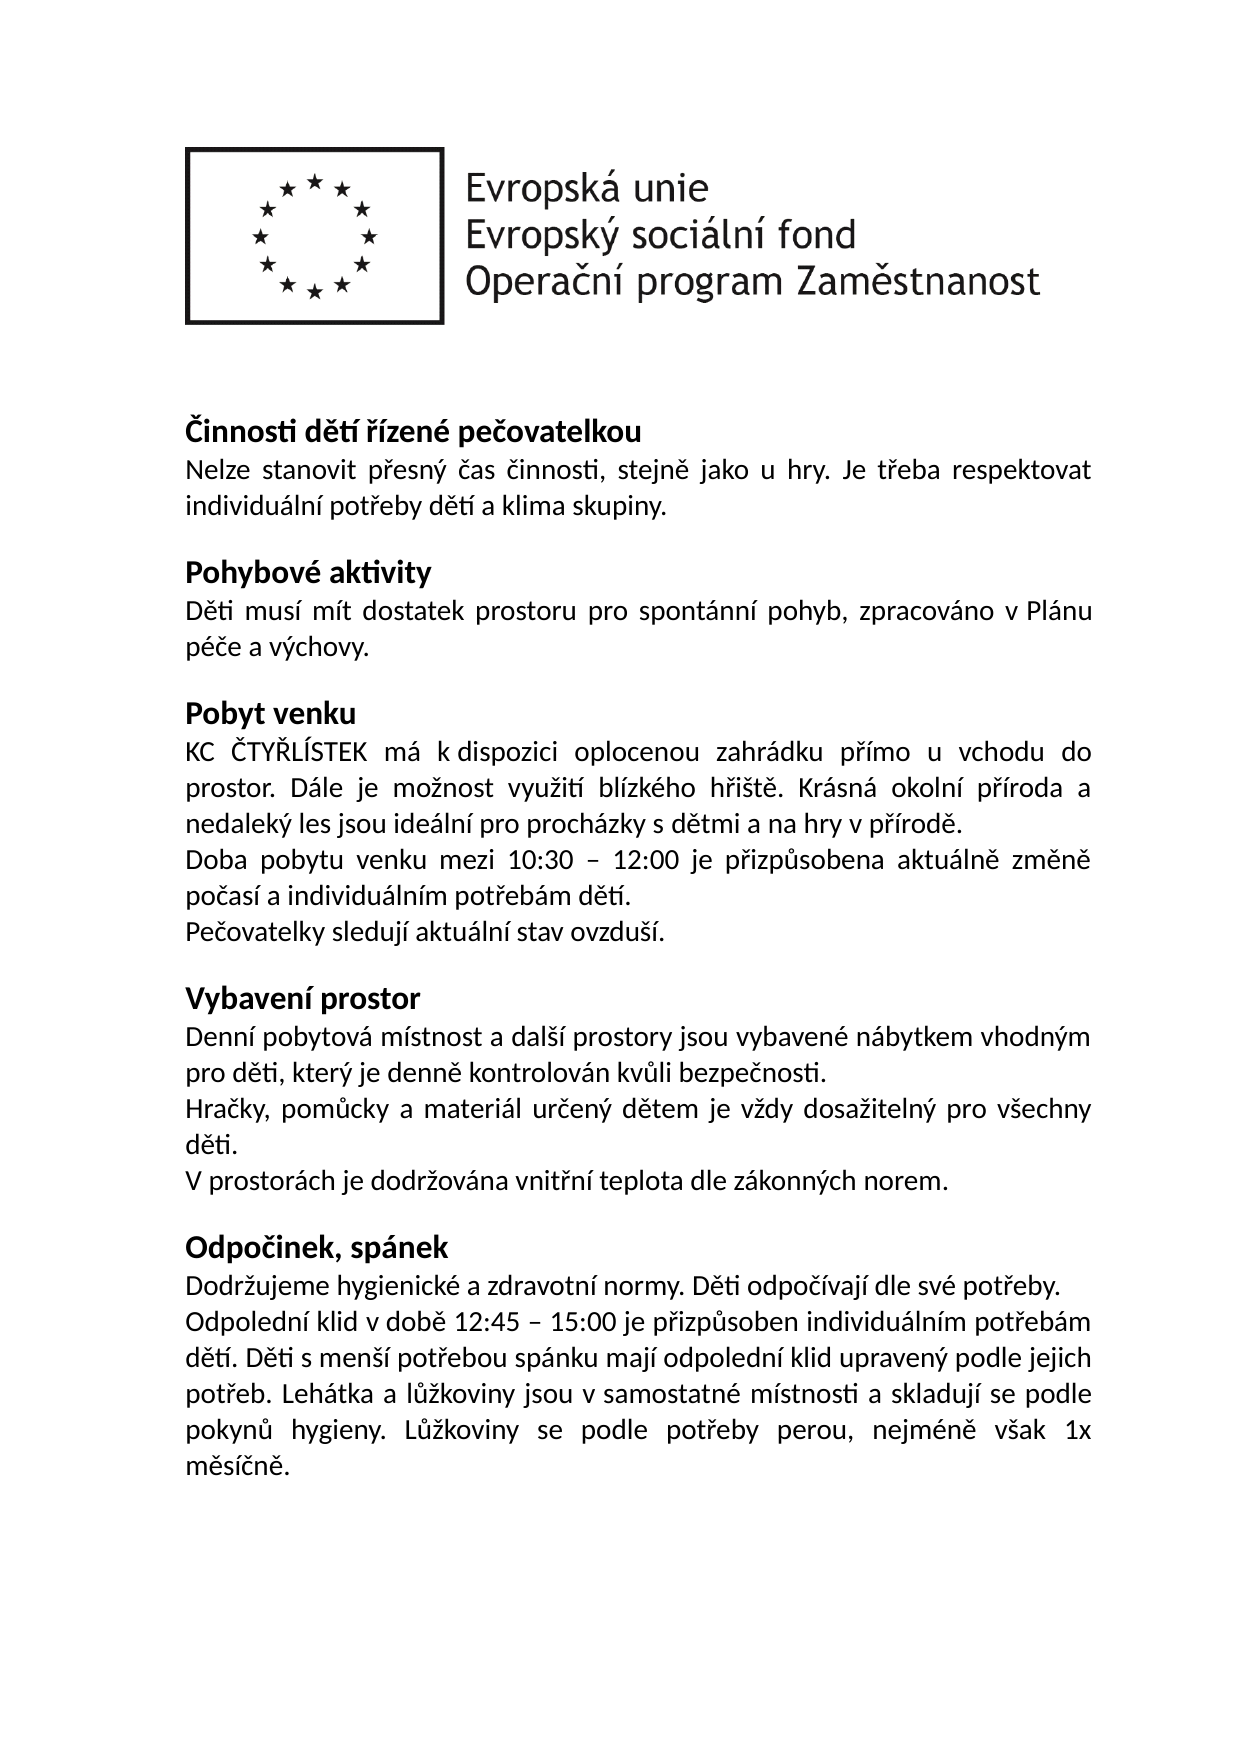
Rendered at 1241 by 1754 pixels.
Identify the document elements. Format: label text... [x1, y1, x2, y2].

text KC ČTYŘLÍSTEK má k dispozici oplocenou zahrádku přímo u vchodu do prostor. Dále je možnost využití blízkého hřiště. Krásná okolní příroda a nedaleký les jsou ideální pro procházky s dětmi a na hry v přírodě. [185, 733, 1093, 841]
text Dodržujeme hygienické a zdravotní normy. Děti odpočívají dle své potřeby. [185, 1267, 1093, 1303]
text Pohybové aktivity [185, 551, 1093, 592]
text Hračky, pomůcky a materiál určený dětem je vždy dosažitelný pro všechny děti. [185, 1090, 1093, 1162]
text Děti musí mít dostatek prostoru pro spontánní pohyb, zpracováno v Plánu péče a výchovy. [185, 592, 1093, 664]
text Nelze stanovit přesný čas činnosti, stejně jako u hry. Je třeba respektovat individuální potřeby dětí a klima skupiny. [185, 451, 1093, 522]
text Denní pobytová místnost a další prostory jsou vybavené nábytkem vhodným pro děti, který je denně kontrolován kvůli bezpečnosti. [185, 1018, 1093, 1090]
text Doba pobytu venku mezi 10:30 – 12:00 je přizpůsobena aktuálně změně počasí a individuálním potřebám dětí. [185, 841, 1093, 913]
text Činnosti dětí řízené pečovatelkou [185, 410, 1093, 451]
text V prostorách je dodržována vnitřní teplota dle zákonných norem. [185, 1162, 1093, 1197]
text Odpolední klid v době 12:45 – 15:00 je přizpůsoben individuálním potřebám dětí. Děti s menší potřebou spánku mají odpolední klid upravený podle jejich potřeb. Lehátka a lůžkoviny jsou v samostatné místnosti a skladují se podle pokynů hygieny. Lůžkoviny se podle potřeby perou, nejméně však 1x měsíčně. [185, 1303, 1093, 1482]
text Pobyt venku [185, 692, 1093, 733]
text Odpočinek, spánek [185, 1226, 1093, 1267]
text Vybavení prostor [185, 977, 1093, 1018]
text Pečovatelky sledují aktuální stav ovzduší. [185, 913, 1093, 948]
